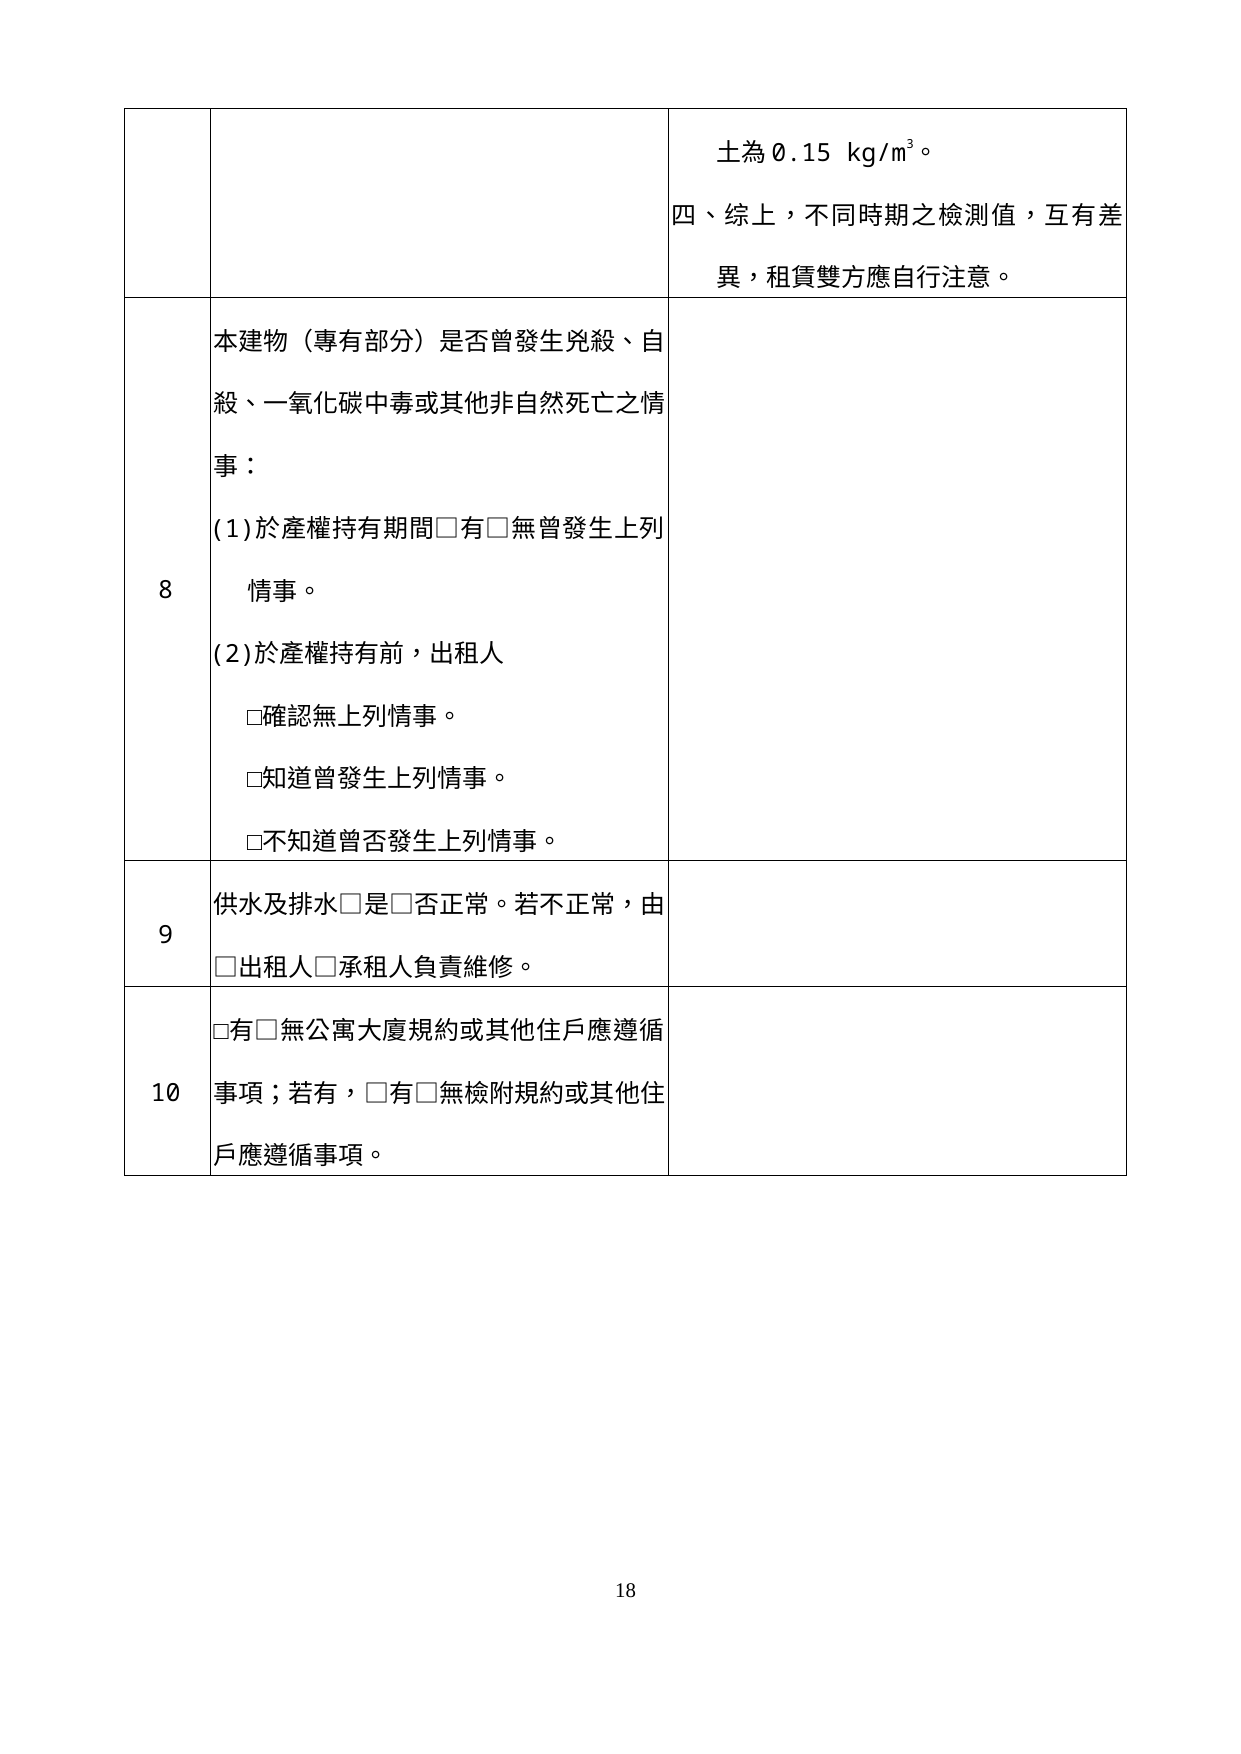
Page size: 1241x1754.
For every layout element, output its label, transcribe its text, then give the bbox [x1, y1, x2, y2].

table_cell [669, 298, 1126, 860]
table_cell 9 [125, 861, 210, 986]
table_cell 本建物（專有部分）是否曾發生兇殺、自殺、一氧化碳中毒或其他非自然死亡之情事： (1)於產權持有期間□有□無曾發生上列情事。 (2)於產權持有前，出租人 □確認無上列情事。 □知道曾發生上列情事。 □不知道曾否發生上列情事。 [211, 298, 668, 860]
table_cell □有□無公寓大廈規約或其他住戶應遵循事項；若有，□有□無檢附規約或其他住戶應遵循事項。 [211, 987, 668, 1175]
table_cell [669, 987, 1126, 1175]
table_cell [125, 109, 210, 297]
table_cell 10 [125, 987, 210, 1175]
table_cell 供水及排水□是□否正常。若不正常，由□出租人□承租人負責維修。 [211, 861, 668, 986]
table_cell 8 [125, 298, 210, 860]
table_cell 一、八十四年六月三十日（含）以前已建築完成之建築物，參照八十三年七月二十二日修訂公布之CNS 3090檢測標準，混凝土中最大水溶性氯離子含量(依水溶法)容許值為0.6㎏/m3。八十四年七月一日（含）以後之建築物，混凝土中最大水溶性氯離子含量(依水溶法)容許值為0.3㎏/m3。 二、八十四年七月一日（含）以後依建築法規申報施工勘驗之建築物，混凝土中最大水溶性氯離子含量參照CNS 3090檢測標準，容許值含量為0.3㎏/m3，檢測資料可向建築主管機關申請。 三、一百零四年五月二十六日內政部修正「施工中建築物混凝土氯離子含量檢測實施要點」第四點，依CNS3090規定，新拌混凝土中最大水溶性氯離子含量(依水溶法)預力混凝土構件為0.15 kg/m3，鋼筋混凝土為0.15 kg/m3。 四、综上，不同時期之檢測值，互有差異，租賃雙方應自行注意。 [669, 109, 1126, 297]
table_cell [211, 109, 668, 297]
table_cell [669, 861, 1126, 986]
